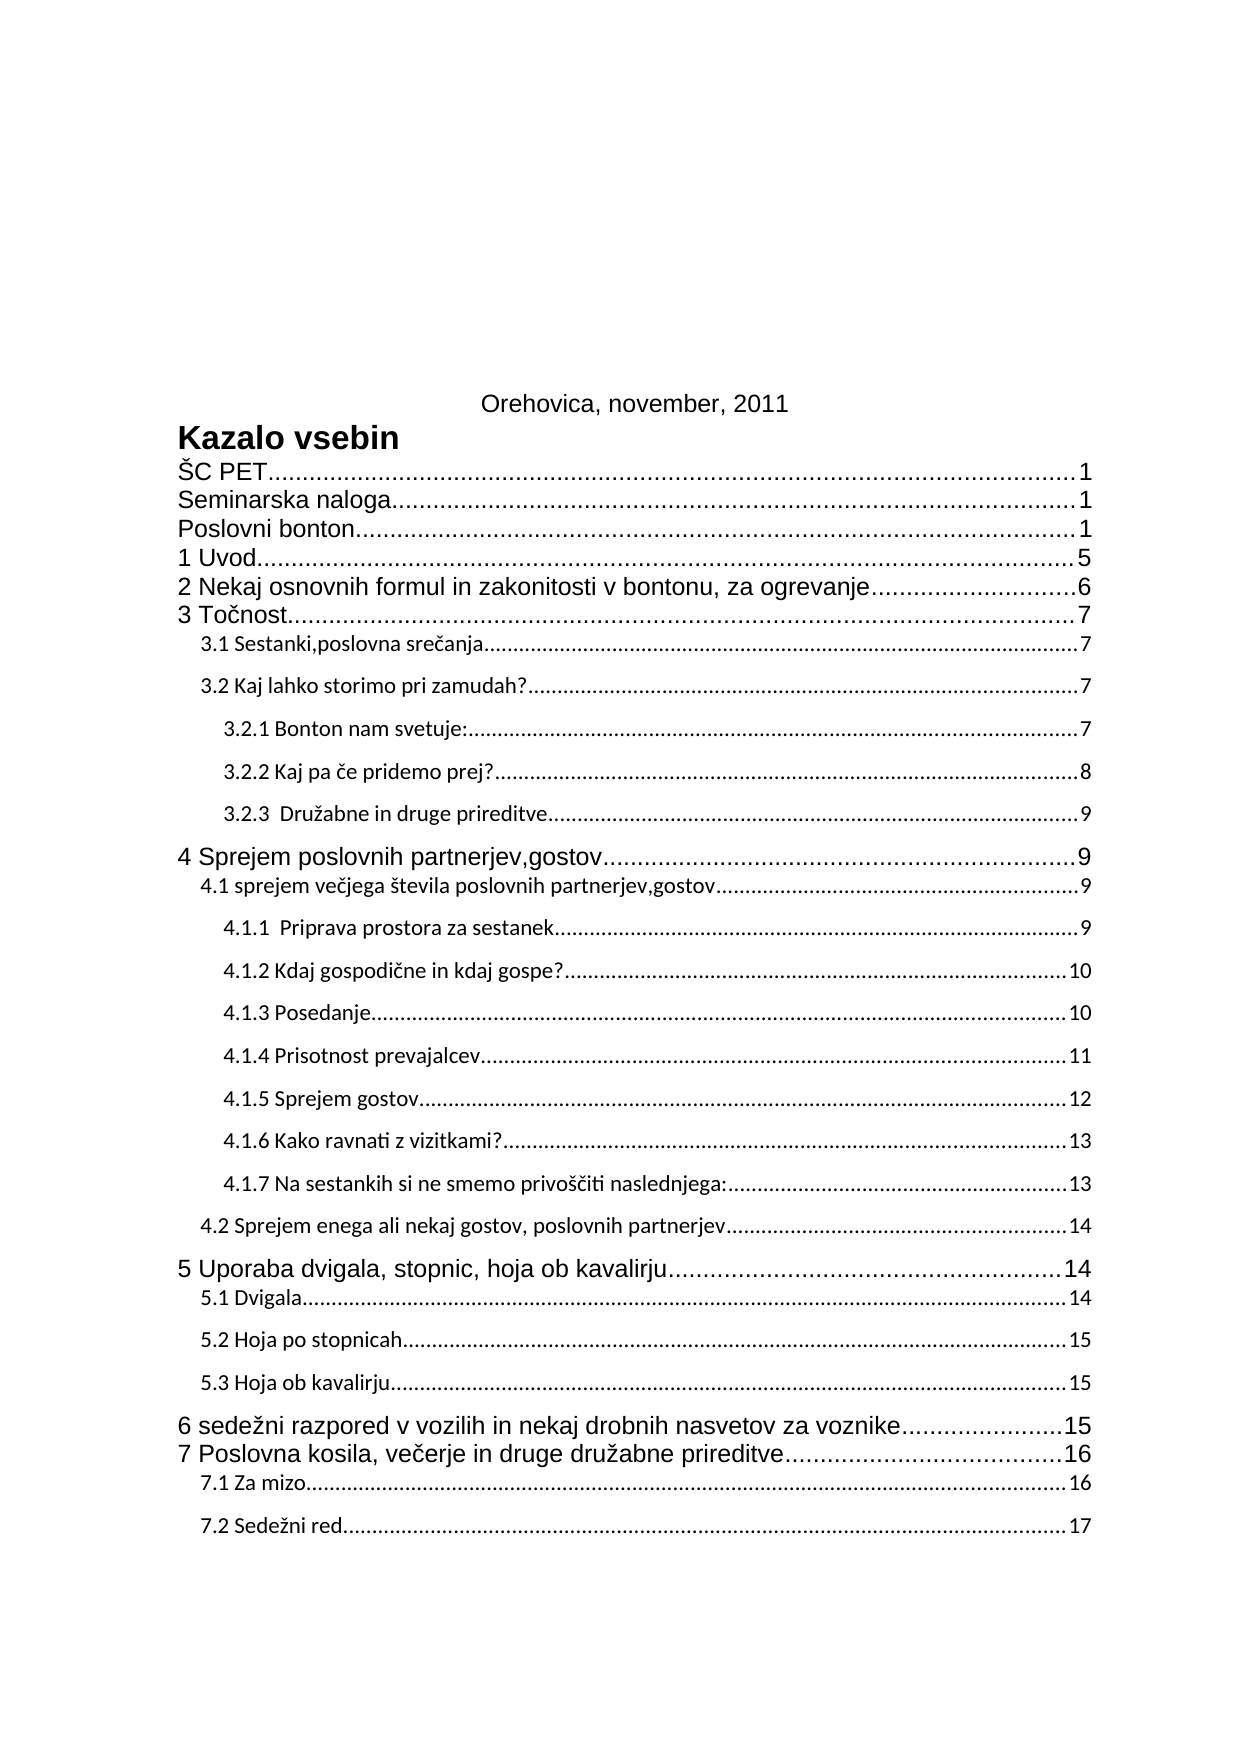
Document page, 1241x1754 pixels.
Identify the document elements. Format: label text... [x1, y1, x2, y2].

text 3 Točnost 7 [177, 600, 1092, 629]
text 5.2 Hoja po stopnicah 15 [200, 1326, 1092, 1353]
text 7.1 Za mizo 16 [200, 1468, 1092, 1496]
text 1 Uvod 5 [177, 543, 1092, 571]
text 4.1.2 Kdaj gospodične in kdaj gospe? 10 [223, 956, 1092, 984]
text 4.1.7 Na sestankih si ne smemo privoščiti naslednjega: 13 [223, 1169, 1092, 1197]
text 4.2 Sprejem enega ali nekaj gostov, poslovnih partnerjev 14 [200, 1212, 1092, 1239]
text Kazalo vsebin [177, 418, 1092, 456]
text 4.1.3 Posedanje 10 [223, 998, 1092, 1027]
text 5.1 Dvigala 14 [200, 1283, 1092, 1311]
text 6 sedežni razpored v vozilih in nekaj drobnih nasvetov za voznike 15 [177, 1411, 1092, 1439]
text 2 Nekaj osnovnih formul in zakonitosti v bontonu, za ogrevanje 6 [177, 571, 1092, 600]
text 4.1.6 Kako ravnati z vizitkami? 13 [223, 1126, 1092, 1154]
text 4.1.4 Prisotnost prevajalcev 11 [223, 1041, 1092, 1069]
text Seminarska naloga 1 [177, 485, 1092, 514]
text Poslovni bonton 1 [177, 514, 1092, 543]
text 4.1.5 Sprejem gostov 12 [223, 1084, 1092, 1112]
text 7.2 Sedežni red 17 [200, 1511, 1092, 1539]
text 3.2.2 Kaj pa če pridemo prej? 8 [223, 757, 1092, 785]
text 4 Sprejem poslovnih partnerjev,gostov 9 [177, 842, 1092, 871]
text ŠC PET 1 [177, 456, 1092, 485]
text 4.1 sprejem večjega števila poslovnih partnerjev,gostov 9 [200, 871, 1092, 899]
text 5 Uporaba dvigala, stopnic, hoja ob kavalirju 14 [177, 1254, 1092, 1283]
text 5.3 Hoja ob kavalirju 15 [200, 1368, 1092, 1396]
text 3.1 Sestanki,poslovna srečanja 7 [200, 629, 1092, 657]
text 3.2.1 Bonton nam svetuje: 7 [223, 714, 1092, 742]
text 4.1.1 Priprava prostora za sestanek 9 [223, 913, 1092, 941]
text Orehovica, november, 2011 [177, 389, 1092, 418]
text 3.2 Kaj lahko storimo pri zamudah? 7 [200, 672, 1092, 699]
text 3.2.3 Družabne in druge prireditve 9 [223, 799, 1092, 827]
text 7 Poslovna kosila, večerje in druge družabne prireditve 16 [177, 1439, 1092, 1468]
